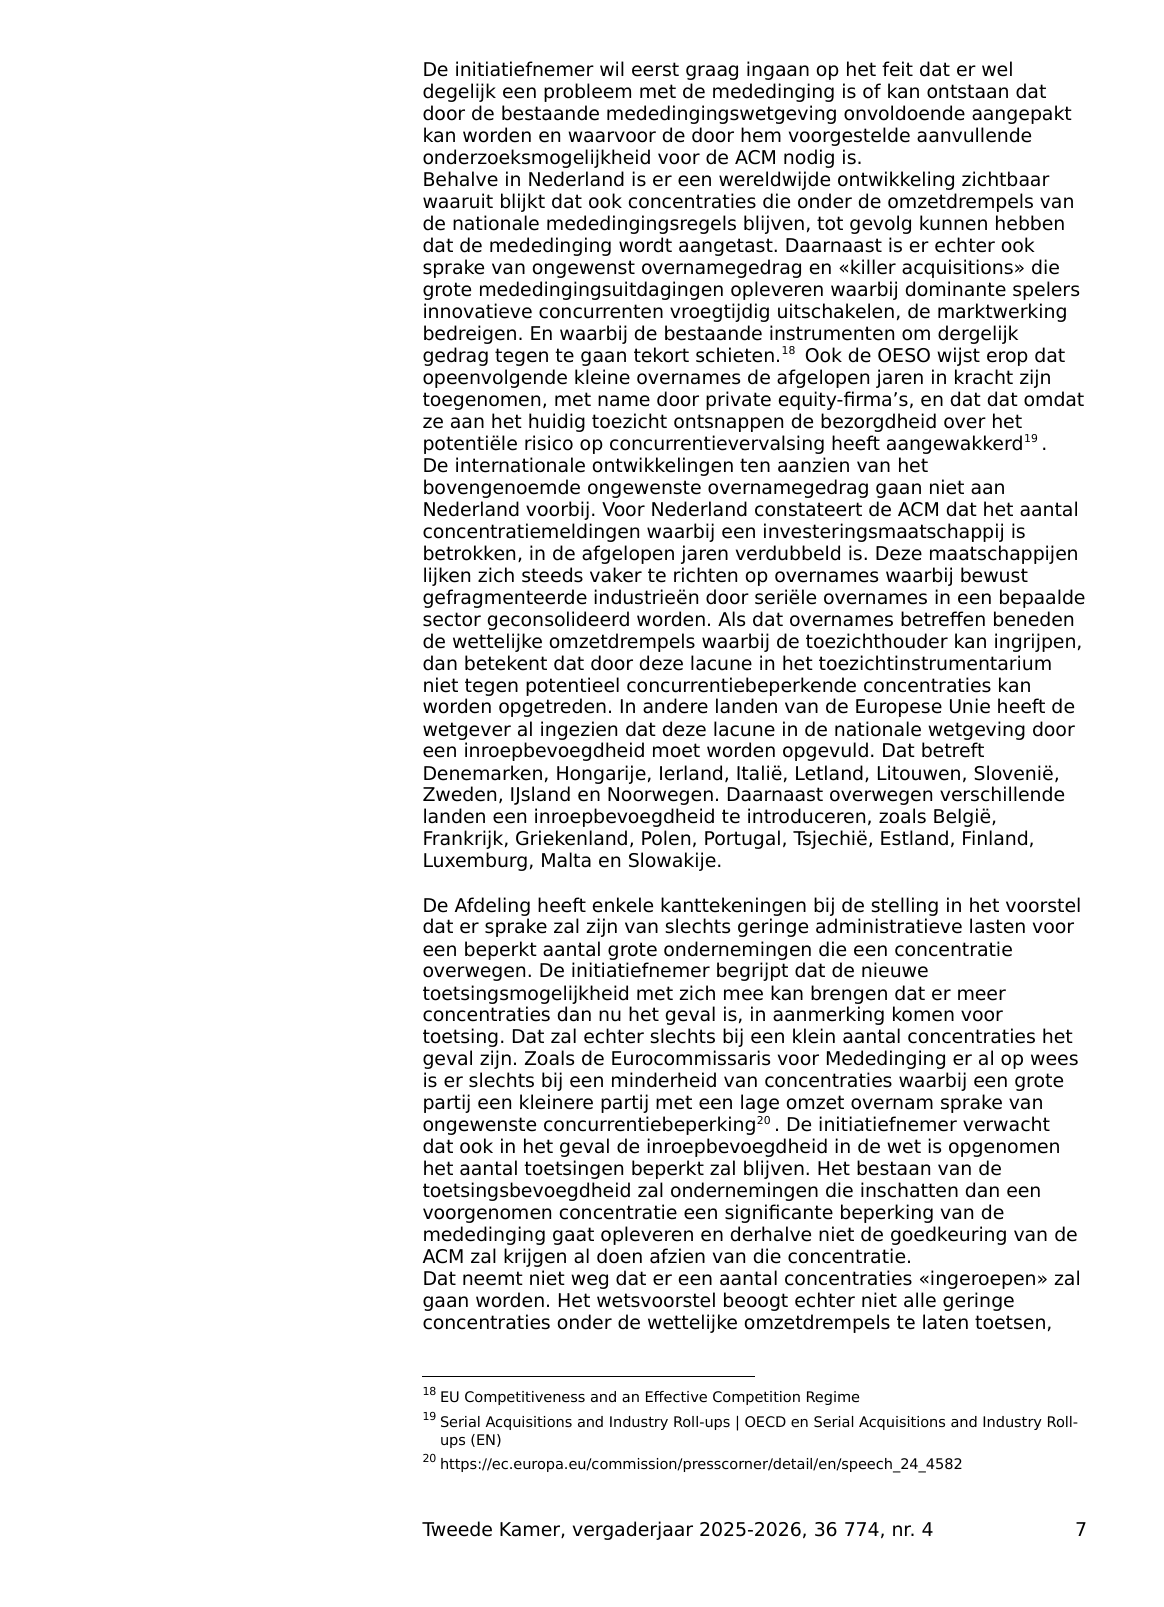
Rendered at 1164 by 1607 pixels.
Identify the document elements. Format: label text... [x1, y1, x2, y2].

text Dat neemt niet weg dat er een aantal concentraties «ingeroepen» zal gaan worden. Het wetsvoorstel beoogt echter niet alle geringe concentraties onder de wettelijke omzetdrempels te laten toetsen, [422, 1268, 1087, 1334]
text De Afdeling heeft enkele kanttekeningen bij de stelling in het voorstel dat er sprake zal zijn van slechts geringe administratieve lasten voor een beperkt aantal grote ondernemingen die een concentratie overwegen. De initiatiefnemer begrijpt dat de nieuwe toetsingsmogelijkheid met zich mee kan brengen dat er meer concentraties dan nu het geval is, in aanmerking komen voor toetsing. Dat zal echter slechts bij een klein aantal concentraties het geval zijn. Zoals de Eurocommissaris voor Mededinging er al op wees is er slechts bij een minderheid van concentraties waarbij een grote partij een kleinere partij met een lage omzet overnam sprake van ongewenste concurrentiebeperking. De initiatiefnemer verwacht dat ook in het geval de inroepbevoegdheid in de wet is opgenomen het aantal toetsingen beperkt zal blijven. Het bestaan van de toetsingsbevoegdheid zal ondernemingen die inschatten dan een voorgenomen concentratie een significante beperking van de mededinging gaat opleveren en derhalve niet de goedkeuring van de ACM zal krijgen al doen afzien van die concentratie. [422, 894, 1087, 1268]
text De internationale ontwikkelingen ten aanzien van het bovengenoemde ongewenste overnamegedrag gaan niet aan Nederland voorbij. Voor Nederland constateert de ACM dat het aantal concentratiemeldingen waarbij een investeringsmaatschappij is betrokken, in de afgelopen jaren verdubbeld is. Deze maatschappijen lijken zich steeds vaker te richten op overnames waarbij bewust gefragmenteerde industrieën door seriële overnames in een bepaalde sector geconsolideerd worden. Als dat overnames betreffen beneden de wettelijke omzetdrempels waarbij de toezichthouder kan ingrijpen, dan betekent dat door deze lacune in het toezichtinstrumentarium niet tegen potentieel concurrentiebeperkende concentraties kan worden opgetreden. In andere landen van de Europese Unie heeft de wetgever al ingezien dat deze lacune in de nationale wetgeving door een inroepbevoegdheid moet worden opgevuld. Dat betreft Denemarken, Hongarije, Ierland, Italië, Letland, Litouwen, Slovenië, Zweden, IJsland en Noorwegen. Daarnaast overwegen verschillende landen een inroepbevoegdheid te introduceren, zoals België, Frankrijk, Griekenland, Polen, Portugal, Tsjechië, Estland, Finland, Luxemburg, Malta en Slowakije. [422, 455, 1087, 872]
text https://ec.europa.eu/commission/presscorner/detail/en/speech_24_4582 [422, 1452, 1087, 1474]
text Behalve in Nederland is er een wereldwijde ontwikkeling zichtbaar waaruit blijkt dat ook concentraties die onder de omzetdrempels van de nationale mededingingsregels blijven, tot gevolg kunnen hebben dat de mededinging wordt aangetast. Daarnaast is er echter ook sprake van ongewenst overnamegedrag en «killer acquisitions» die grote mededingingsuitdagingen opleveren waarbij dominante spelers innovatieve concurrenten vroegtijdig uitschakelen, de marktwerking bedreigen. En waarbij de bestaande instrumenten om dergelijk gedrag tegen te gaan tekort schieten. Ook de OESO wijst erop dat opeenvolgende kleine overnames de afgelopen jaren in kracht zijn toegenomen, met name door private equity-firma’s, en dat dat omdat ze aan het huidig toezicht ontsnappen de bezorgdheid over het potentiële risico op concurrentievervalsing heeft aangewakkerd. [422, 169, 1087, 455]
text EU Competitiveness and an Effective Competition Regime [422, 1385, 1087, 1407]
text Serial Acquisitions and Industry Roll-ups | OECD en Serial Acquisitions and Industry Roll-ups (EN) [422, 1410, 1087, 1449]
text De initiatiefnemer wil eerst graag ingaan op het feit dat er wel degelijk een probleem met de mededinging is of kan ontstaan dat door de bestaande mededingingswetgeving onvoldoende aangepakt kan worden en waarvoor de door hem voorgestelde aanvullende onderzoeksmogelijkheid voor de ACM nodig is. [422, 59, 1087, 169]
